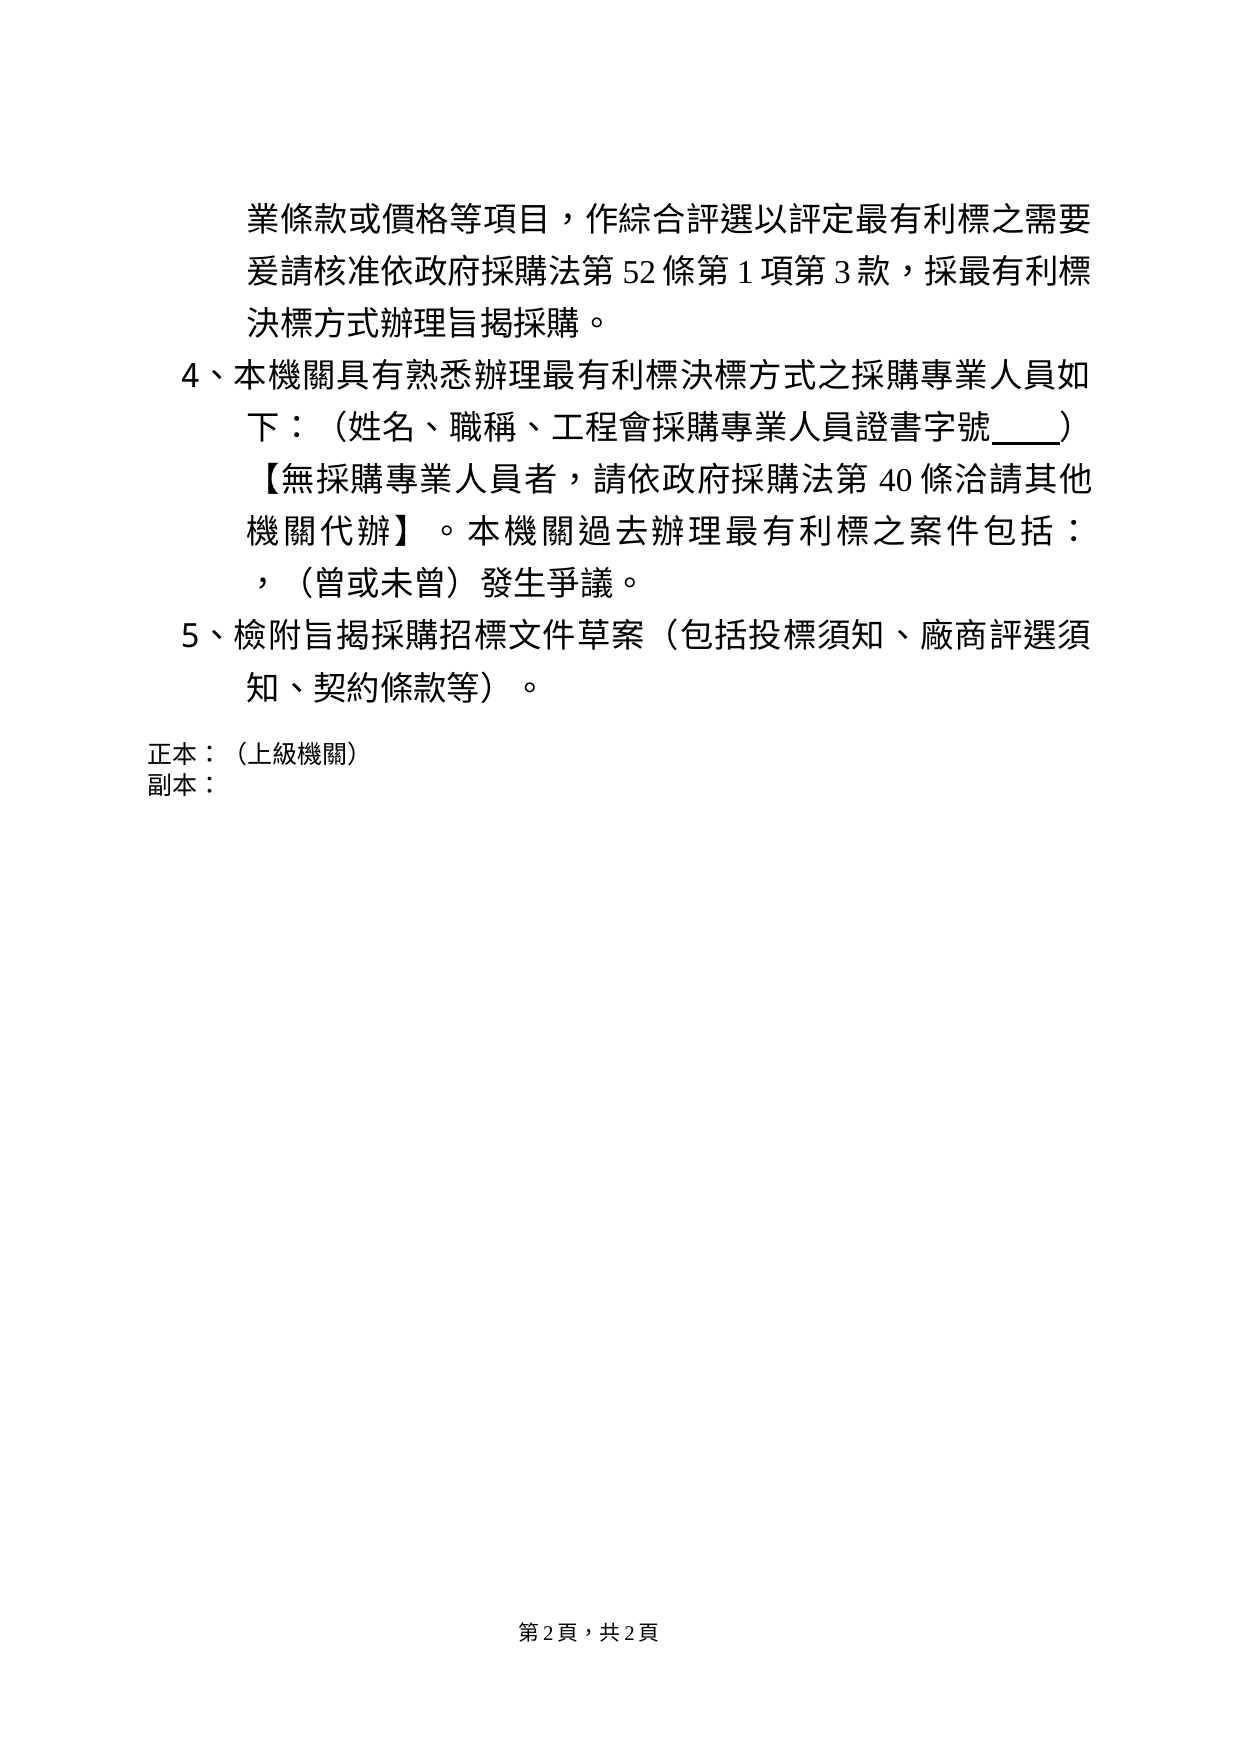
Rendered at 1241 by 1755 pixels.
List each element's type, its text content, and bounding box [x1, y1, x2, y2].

text 副本： [148, 770, 1093, 801]
list 檢附旨揭採購招標文件草案（包括投標須知、廠商評選須知、契約條款等）。 [180, 606, 1093, 710]
list 本案採購金額為○○萬元，屬公告金額以上未達查核金額之採購，有就不同廠商投標標的之技術、品質、功能、商業條款或價格等項目，作綜合評選以評定最有利標之需要。爰請核准依政府採購法第52條第1項第3款，採最有利標決標方式辦理旨揭採購。 [180, 189, 1093, 346]
text 正本：（上級機關） [148, 738, 1093, 770]
list 本機關具有熟悉辦理最有利標決標方式之採購專業人員如下：（姓名、職稱、工程會採購專業人員證書字號 ）【無採購專業人員者，請依政府採購法第40條洽請其他機關代辦】。本機關過去辦理最有利標之案件包括： ，（曾或未曾）發生爭議。 [180, 346, 1093, 606]
